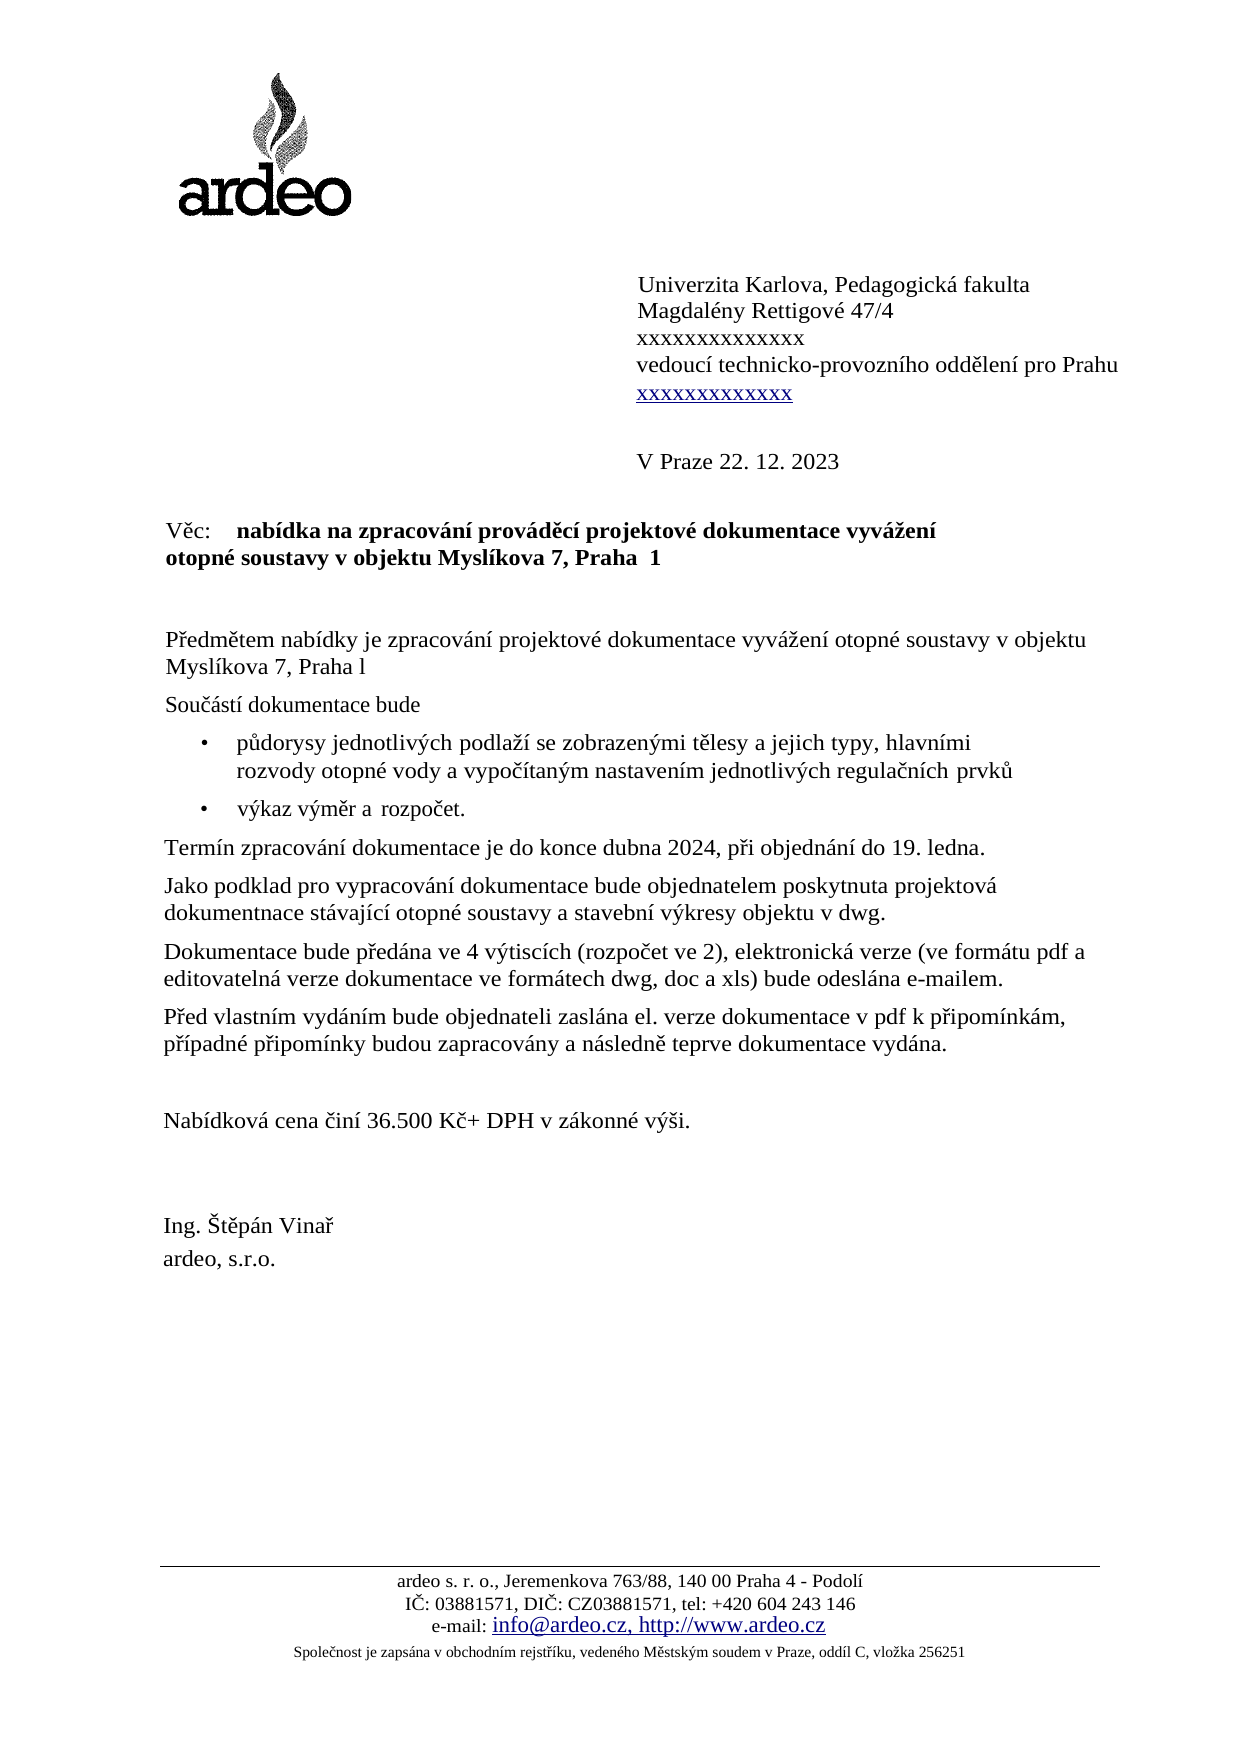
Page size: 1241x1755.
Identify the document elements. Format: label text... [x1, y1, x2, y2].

list výkaz výměr a rozpočet. [200, 795, 1128, 821]
text Univerzita Karlova, Pedagogická fakulta Magdalény Rettigové 47/4 [637, 271, 1128, 323]
text Součástí dokumentace bude [165, 691, 1128, 718]
text xxxxxxxxxxxxxx [636, 324, 1128, 351]
text Ing. Štěpán Vinař ardeo, s.r.o. [163, 1212, 378, 1272]
text V Praze 22. 12. 2023 [636, 448, 1128, 474]
text Nabídková cena činí 36.500 Kč+ DPH v zákonné výši. [163, 1107, 1128, 1133]
list půdorysy jednotlivých podlaží se zobrazenými tělesy a jejich typy, hlavními rozvody otopné vody a vypočítaným nastavením jednotlivých regulačních prvků [200, 729, 1050, 783]
text Dokumentace bude předána ve 4 výtiscích (rozpočet ve 2), elektronická verze (ve formátu pdf a editovatelná verze dokumentace ve formátech dwg, doc a xls) bude odeslána e-mailem. [163, 938, 1088, 991]
text Termín zpracování dokumentace je do konce dubna 2024, při objednání do 19. ledna. [164, 834, 1128, 860]
subtitle Věc: nabídka na zpracování prováděcí projektové dokumentace vyvážení otopné soustavy v objektu Myslíkova 7, Praha 1 [165, 517, 1008, 571]
text Jako podklad pro vypracování dokumentace bude objednatelem poskytnuta projektová dokumentnace stávající otopné soustavy a stavební výkresy objektu v dwg. [164, 873, 1128, 926]
text Před vlastním vydáním bude objednateli zaslána el. verze dokumentace v pdf k připomínkám, případné připomínky budou zapracovány a následně teprve dokumentace vydána. [163, 1003, 1069, 1056]
text Předmětem nabídky je zpracování projektové dokumentace vyvážení otopné soustavy v objektu Myslíkova 7, Praha l [165, 626, 1089, 679]
text vedoucí technicko-provozního oddělení pro Prahu xxxxxxxxxxxxx [636, 352, 1128, 405]
